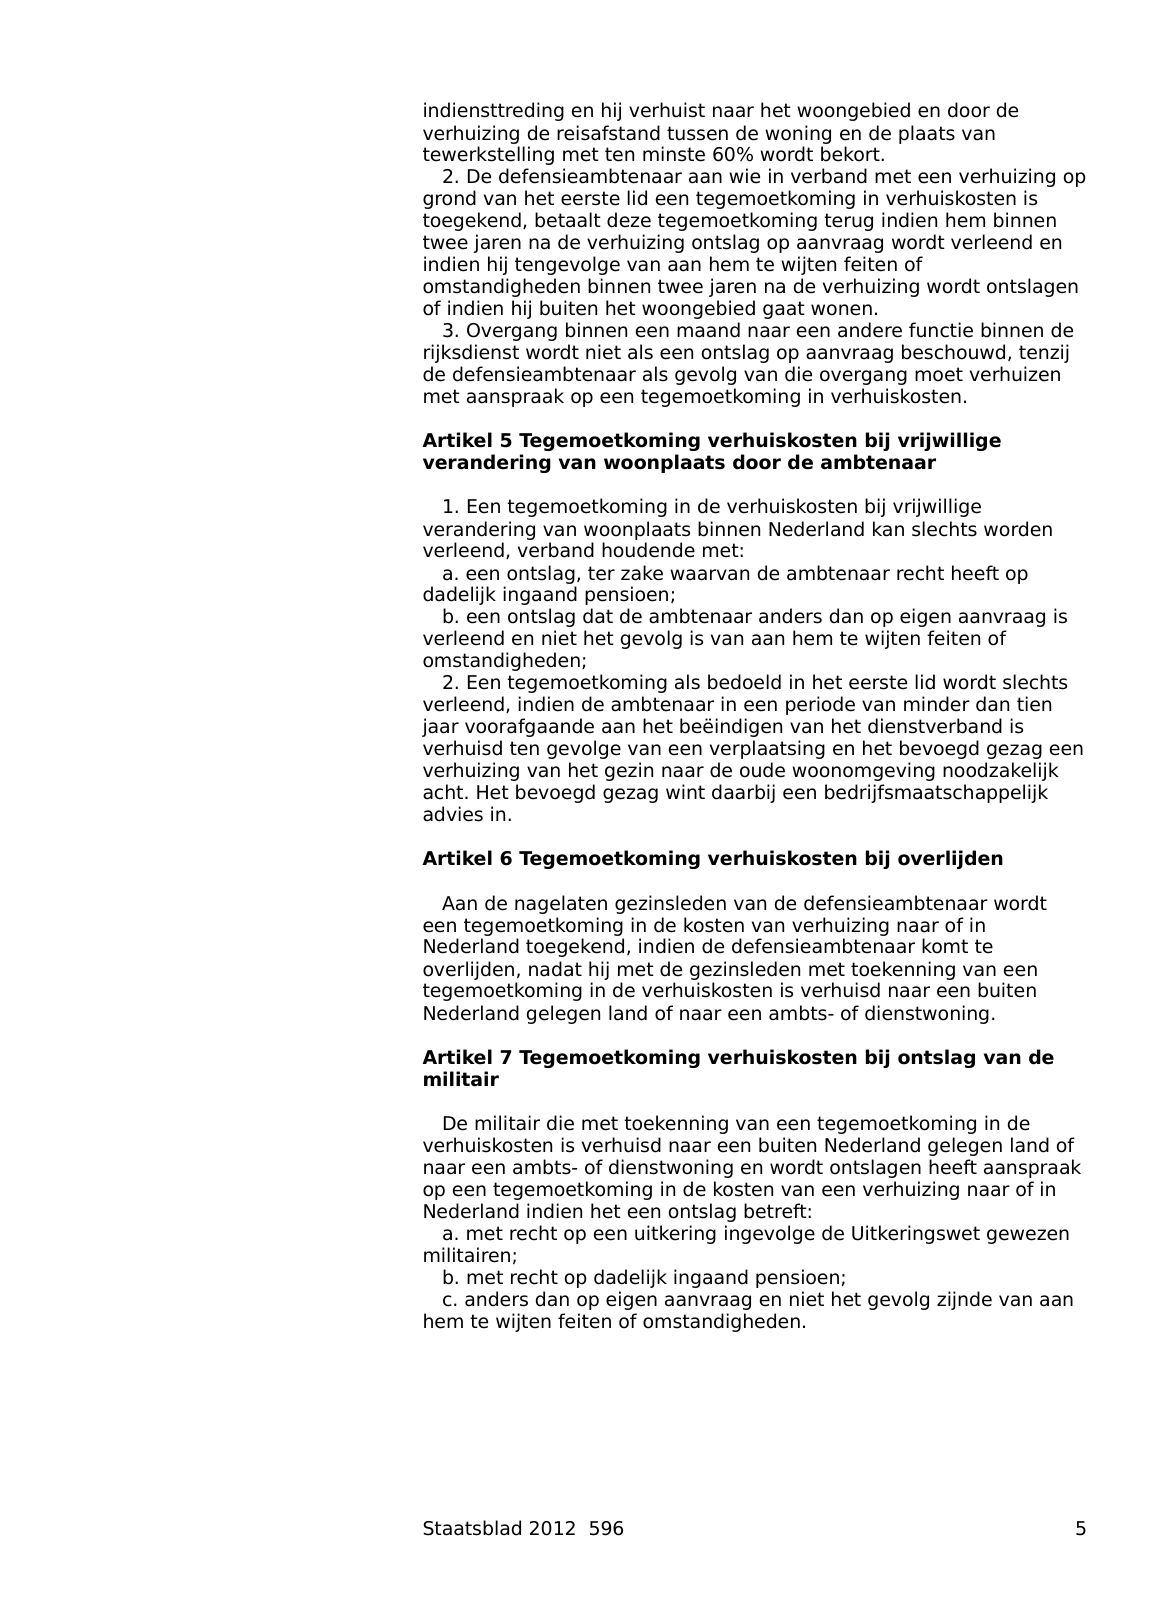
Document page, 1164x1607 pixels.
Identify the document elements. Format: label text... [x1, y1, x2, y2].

text 1. Een tegemoetkoming in de verhuiskosten bij vrijwillige verandering van woonplaats binnen Nederland kan slechts worden verleend, verband houdende met: [422, 496, 1087, 562]
text c. anders dan op eigen aanvraag en niet het gevolg zijnde van aan hem te wijten feiten of omstandigheden. [422, 1288, 1087, 1332]
text De militair die met toekenning van een tegemoetkoming in de verhuiskosten is verhuisd naar een buiten Nederland gelegen land of naar een ambts- of dienstwoning en wordt ontslagen heeft aanspraak op een tegemoetkoming in de kosten van een verhuizing naar of in Nederland indien het een ontslag betreft: [422, 1113, 1087, 1223]
text indiensttreding en hij verhuist naar het woongebied en door de verhuizing de reisafstand tussen de woning en de plaats van tewerkstelling met ten minste 60% wordt bekort. [422, 100, 1087, 166]
text 3. Overgang binnen een maand naar een andere functie binnen de rijksdienst wordt niet als een ontslag op aanvraag beschouwd, tenzij de defensieambtenaar als gevolg van die overgang moet verhuizen met aanspraak op een tegemoetkoming in verhuiskosten. [422, 320, 1087, 408]
text a. met recht op een uitkering ingevolge de Uitkeringswet gewezen militairen; [422, 1223, 1087, 1267]
text b. met recht op dadelijk ingaand pensioen; [422, 1267, 1087, 1288]
text 2. De defensieambtenaar aan wie in verband met een verhuizing op grond van het eerste lid een tegemoetkoming in verhuiskosten is toegekend, betaalt deze tegemoetkoming terug indien hem binnen twee jaren na de verhuizing ontslag op aanvraag wordt verleend en indien hij tengevolge van aan hem te wijten feiten of omstandigheden binnen twee jaren na de verhuizing wordt ontslagen of indien hij buiten het woongebied gaat wonen. [422, 166, 1087, 320]
text 2. Een tegemoetkoming als bedoeld in het eerste lid wordt slechts verleend, indien de ambtenaar in een periode van minder dan tien jaar voorafgaande aan het beëindigen van het dienstverband is verhuisd ten gevolge van een verplaatsing en het bevoegd gezag een verhuizing van het gezin naar de oude woonomgeving noodzakelijk acht. Het bevoegd gezag wint daarbij een bedrijfsmaatschappelijk advies in. [422, 672, 1087, 826]
text Aan de nagelaten gezinsleden van de defensieambtenaar wordt een tegemoetkoming in de kosten van verhuizing naar of in Nederland toegekend, indien de defensieambtenaar komt te overlijden, nadat hij met de gezinsleden met toekenning van een tegemoetkoming in de verhuiskosten is verhuisd naar een buiten Nederland gelegen land of naar een ambts- of dienstwoning. [422, 892, 1087, 1024]
text a. een ontslag, ter zake waarvan de ambtenaar recht heeft op dadelijk ingaand pensioen; [422, 562, 1087, 606]
subtitle Artikel 5 Tegemoetkoming verhuiskosten bij vrijwillige verandering van woonplaats door de ambtenaar [422, 430, 1087, 474]
subtitle Artikel 7 Tegemoetkoming verhuiskosten bij ontslag van de militair [422, 1047, 1087, 1091]
text b. een ontslag dat de ambtenaar anders dan op eigen aanvraag is verleend en niet het gevolg is van aan hem te wijten feiten of omstandigheden; [422, 606, 1087, 672]
subtitle Artikel 6 Tegemoetkoming verhuiskosten bij overlijden [422, 848, 1087, 870]
